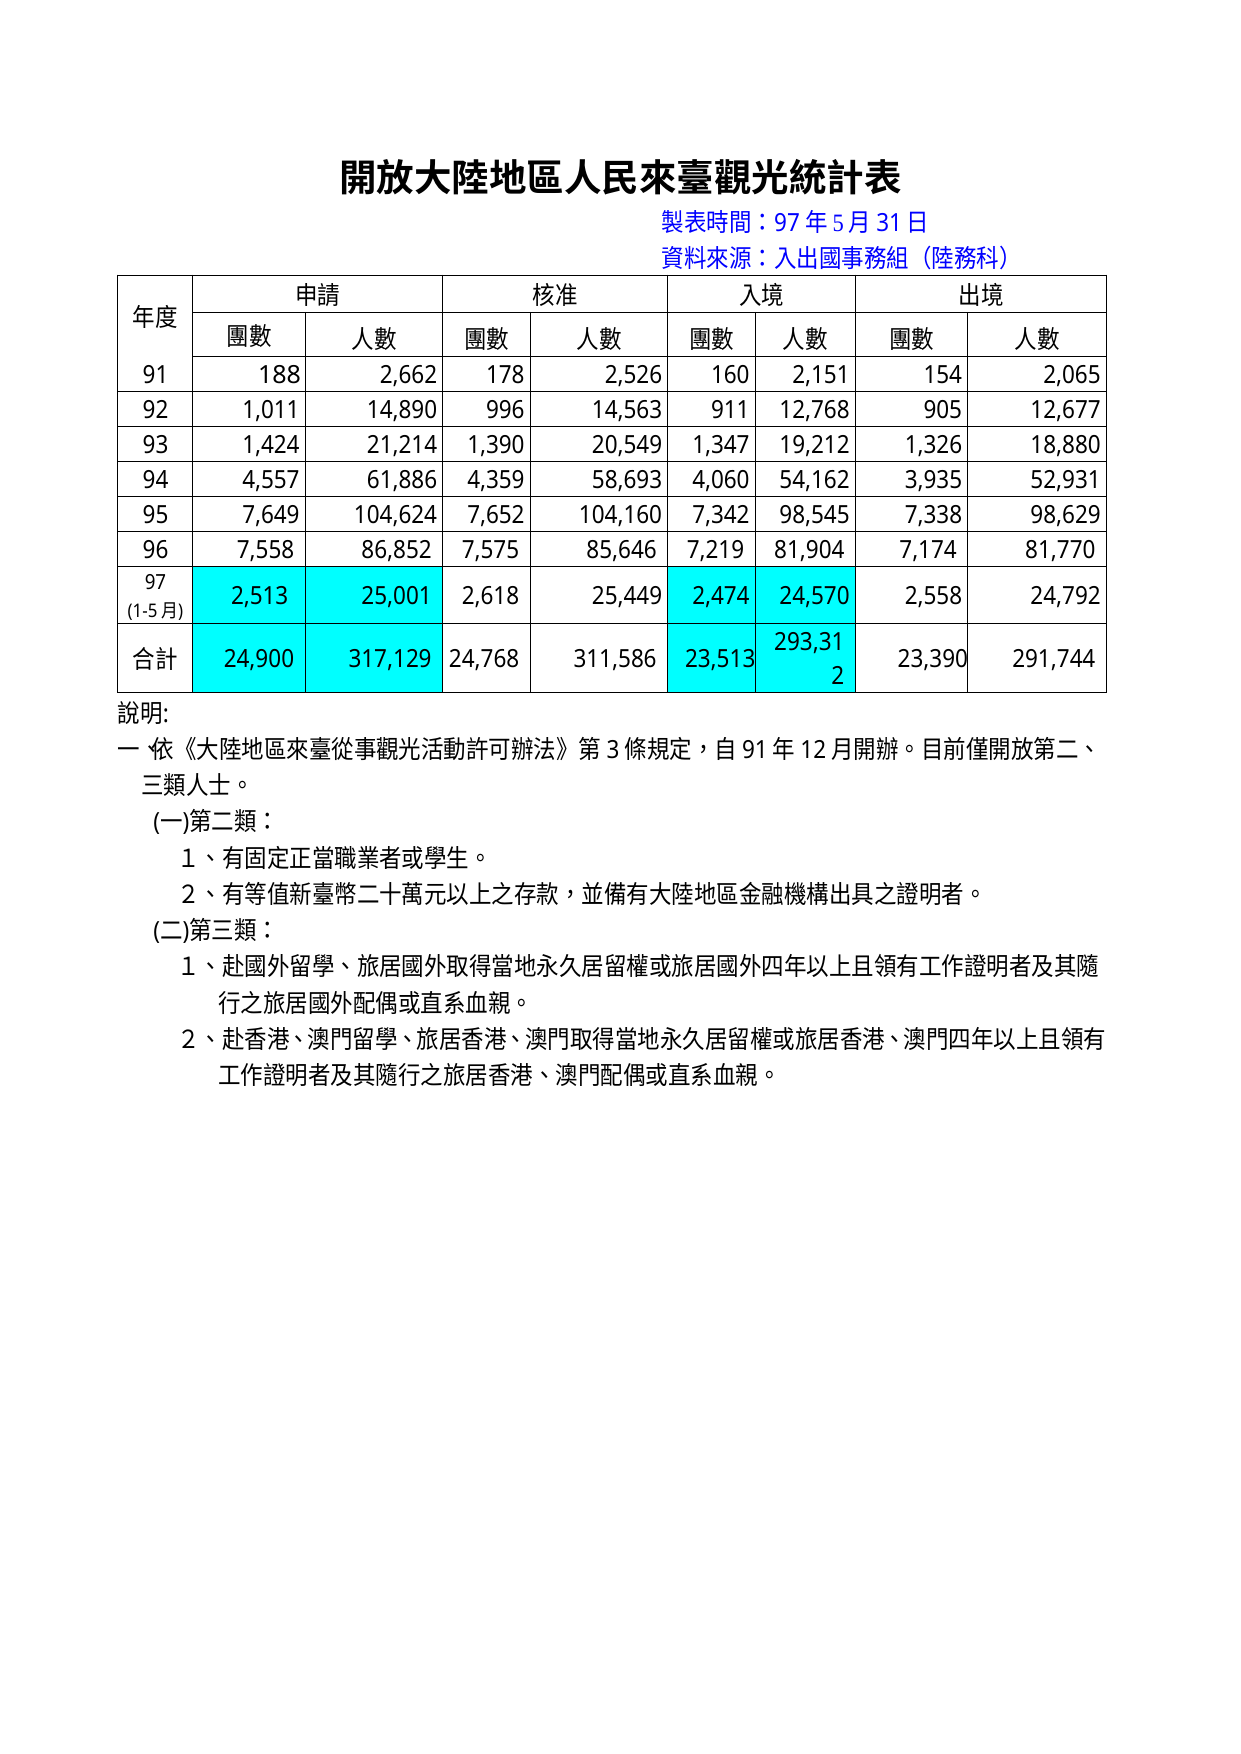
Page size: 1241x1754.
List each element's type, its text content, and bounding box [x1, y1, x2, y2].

table_cell 61,886 [306, 462, 442, 496]
table_cell 7,558 [193, 532, 305, 566]
table_cell 年度 [118, 276, 192, 356]
table_cell 4,060 [668, 462, 755, 496]
table_cell 20,549 [531, 427, 667, 461]
table_cell 52,931 [968, 462, 1106, 496]
table_cell 團數 [193, 313, 305, 356]
table_header [193, 202, 215, 274]
table_cell 98,545 [756, 497, 855, 531]
table_cell 7,652 [443, 497, 530, 531]
table_cell 21,214 [306, 427, 442, 461]
table_cell 入境 [668, 276, 855, 312]
table_cell 154 [856, 357, 967, 391]
table_cell [474, 693, 584, 729]
table_cell 出境 [856, 276, 1106, 312]
text 開放大陸地區人民來臺觀光統計表 [89, 148, 1152, 202]
table_cell 1,390 [443, 427, 530, 461]
table_cell 92 [118, 392, 192, 426]
table_cell 2,065 [968, 357, 1106, 391]
table_cell 291,744 [968, 624, 1106, 692]
table_cell 團數 [443, 313, 530, 356]
table_cell 96 [118, 532, 192, 566]
table_cell 104,160 [531, 497, 667, 531]
table_cell 7,342 [668, 497, 755, 531]
table_cell 4,557 [193, 462, 305, 496]
table_cell 說明: [118, 693, 215, 729]
table_cell 54,162 [756, 462, 855, 496]
table_cell [694, 693, 812, 729]
table_cell 104,624 [306, 497, 442, 531]
table_cell 86,852 [306, 532, 442, 566]
table_cell 160 [668, 357, 755, 391]
table_cell 2,513 [193, 567, 305, 623]
table_cell 905 [856, 392, 967, 426]
table_cell 97 (1-5月) [118, 567, 192, 623]
table_cell 24,792 [968, 567, 1106, 623]
table_cell 81,904 [756, 532, 855, 566]
table_cell 23,513 [668, 624, 755, 692]
table_cell 1,424 [193, 427, 305, 461]
table_cell 人數 [756, 313, 855, 356]
table_cell 2,474 [668, 567, 755, 623]
table_cell 3,935 [856, 462, 967, 496]
table_header 製表時間：97年5月31日 資料來源：入出國事務組（陸務科） [661, 202, 1106, 274]
table_cell 人數 [968, 313, 1106, 356]
table_cell 178 [443, 357, 530, 391]
table_cell 核准 [443, 276, 667, 312]
table_cell 1,011 [193, 392, 305, 426]
table_cell 98,629 [968, 497, 1106, 531]
table_cell 996 [443, 392, 530, 426]
table_cell 18,880 [968, 427, 1106, 461]
table_cell [911, 693, 1106, 729]
table_cell 人數 [306, 313, 442, 356]
table_cell [584, 693, 693, 729]
table_cell 7,174 [856, 532, 967, 566]
table_cell [813, 693, 911, 729]
table_cell 23,390 [856, 624, 967, 692]
table_cell 2,151 [756, 357, 855, 391]
table_cell 311,586 [531, 624, 667, 692]
table_cell 93 [118, 427, 192, 461]
table_cell 12,768 [756, 392, 855, 426]
table_cell 81,770 [968, 532, 1106, 566]
table_cell 14,563 [531, 392, 667, 426]
table_cell [361, 693, 474, 729]
table_cell 1,347 [668, 427, 755, 461]
table_cell 團數 [856, 313, 967, 356]
table_cell 4,359 [443, 462, 530, 496]
table_cell 合計 [118, 624, 192, 692]
table_cell 2,558 [856, 567, 967, 623]
table_cell 94 [118, 462, 192, 496]
table_cell 85,646 [531, 532, 667, 566]
table_cell 7,338 [856, 497, 967, 531]
table_cell 24,570 [756, 567, 855, 623]
table_cell 188 [193, 357, 305, 391]
table_cell [215, 693, 361, 729]
table_cell 團數 [668, 313, 755, 356]
table_cell 14,890 [306, 392, 442, 426]
table_cell 7,219 [668, 532, 755, 566]
table_cell 7,649 [193, 497, 305, 531]
table_cell 91 [118, 356, 192, 391]
table_cell 依《大陸地區來臺從事觀光活動許可辦法》第3條規定，自91年12月開辦。目前僅開放第二、 三類人士。 第二類： 有固定正當職業者或學生。 有等值新臺幣二十萬元以上之存款，並備有大陸地區金融機構出具之證明者。 第三類： 赴國外留學、旅居國外取得當地永久居留權或旅居國外四年以上且領有工作證明者及其隨行之旅居國外配偶或直系血親。 赴香港、澳門留學、旅居香港、澳門取得當地永久居留權或旅居香港、澳門四年以上且領有工作證明者及其隨行之旅居香港、澳門配偶或直系血親。 [118, 729, 1106, 1092]
table_header [215, 202, 361, 274]
table_cell 25,001 [306, 567, 442, 623]
table_cell 19,212 [756, 427, 855, 461]
table_header [361, 202, 661, 274]
table_cell 申請 [193, 276, 442, 312]
table_cell 317,129 [306, 624, 442, 692]
table_cell 2,662 [306, 357, 442, 391]
table_cell 24,768 [443, 624, 530, 692]
table_cell 95 [118, 497, 192, 531]
table_cell 58,693 [531, 462, 667, 496]
table_cell 7,575 [443, 532, 530, 566]
table_cell 2,618 [443, 567, 530, 623]
table_cell 911 [668, 392, 755, 426]
table_cell 2,526 [531, 357, 667, 391]
table_cell 1,326 [856, 427, 967, 461]
table_header [118, 202, 193, 274]
table_cell 25,449 [531, 567, 667, 623]
table_cell 12,677 [968, 392, 1106, 426]
table_cell 人數 [531, 313, 667, 356]
table_cell 293,312 [756, 624, 855, 692]
table_cell 24,900 [193, 624, 305, 692]
